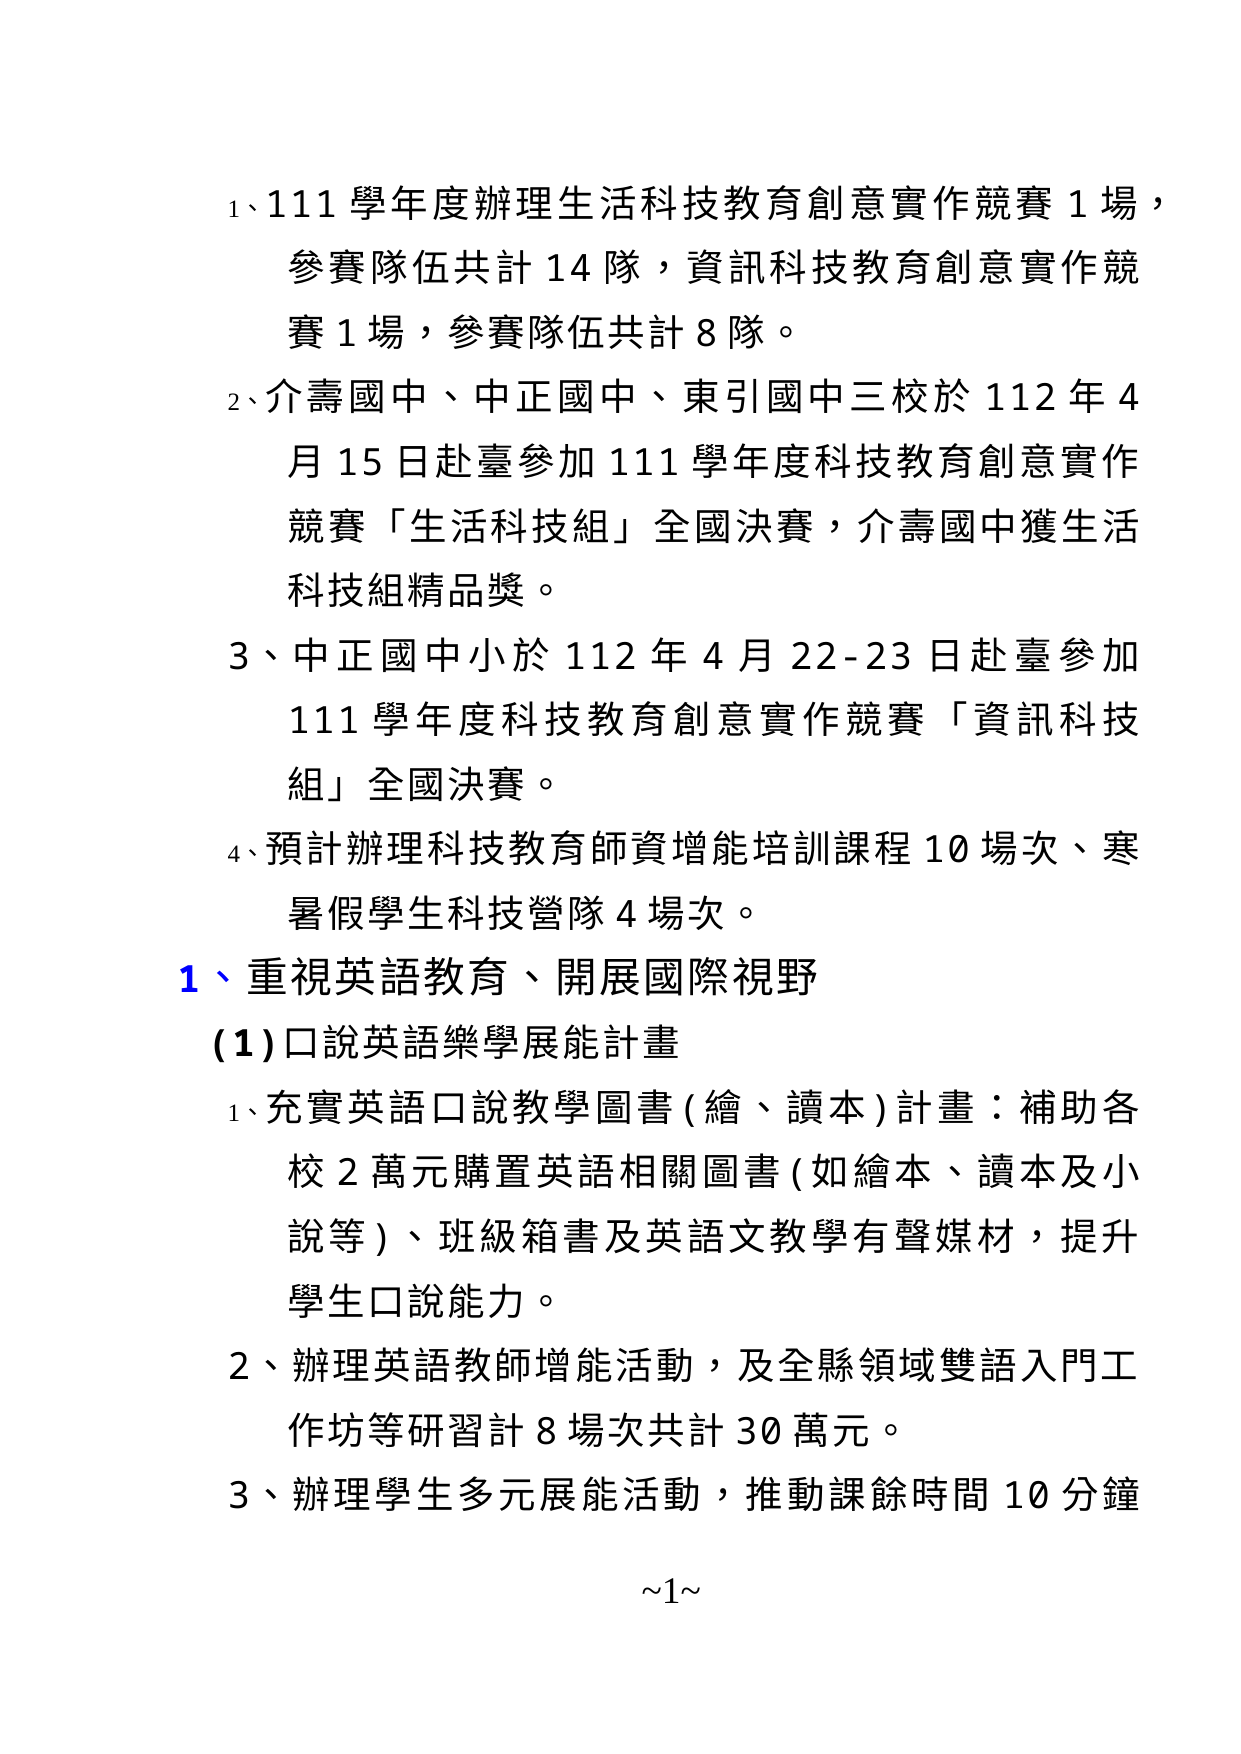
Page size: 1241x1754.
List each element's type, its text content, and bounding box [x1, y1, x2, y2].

list 111學年度辦理生活科技教育創意實作競賽1場，參賽隊伍共計14隊，資訊科技教育創意實作競賽1場，參賽隊伍共計8隊。 [117, 165, 1140, 359]
list 中正國中小於112年4月22-23日赴臺參加111學年度科技教育創意實作競賽「資訊科技組」全國決賽。 [117, 617, 1140, 811]
list 介壽國中、中正國中、東引國中三校於112年4月15日赴臺參加111學年度科技教育創意實作競賽「生活科技組」全國決賽，介壽國中獲生活科技組精品獎。 [117, 359, 1140, 617]
list 充實英語口說教學圖書(繪、讀本)計畫：補助各校2萬元購置英語相關圖書(如繪本、讀本及小說等)、班級箱書及英語文教學有聲媒材，提升學生口說能力。 [117, 1069, 1140, 1328]
list 辦理英語教師增能活動，及全縣領域雙語入門工作坊等研習計8場次共計30萬元。 [117, 1328, 1140, 1457]
list 預計辦理科技教育師資增能培訓課程10場次、寒暑假學生科技營隊4場次。 [117, 811, 1140, 940]
list 重視英語教育、開展國際視野 [177, 940, 1140, 1005]
list 口說英語樂學展能計畫 [97, 1005, 1140, 1069]
list 辦理學生多元展能活動，推動課餘時間10分鐘 [117, 1457, 1140, 1522]
